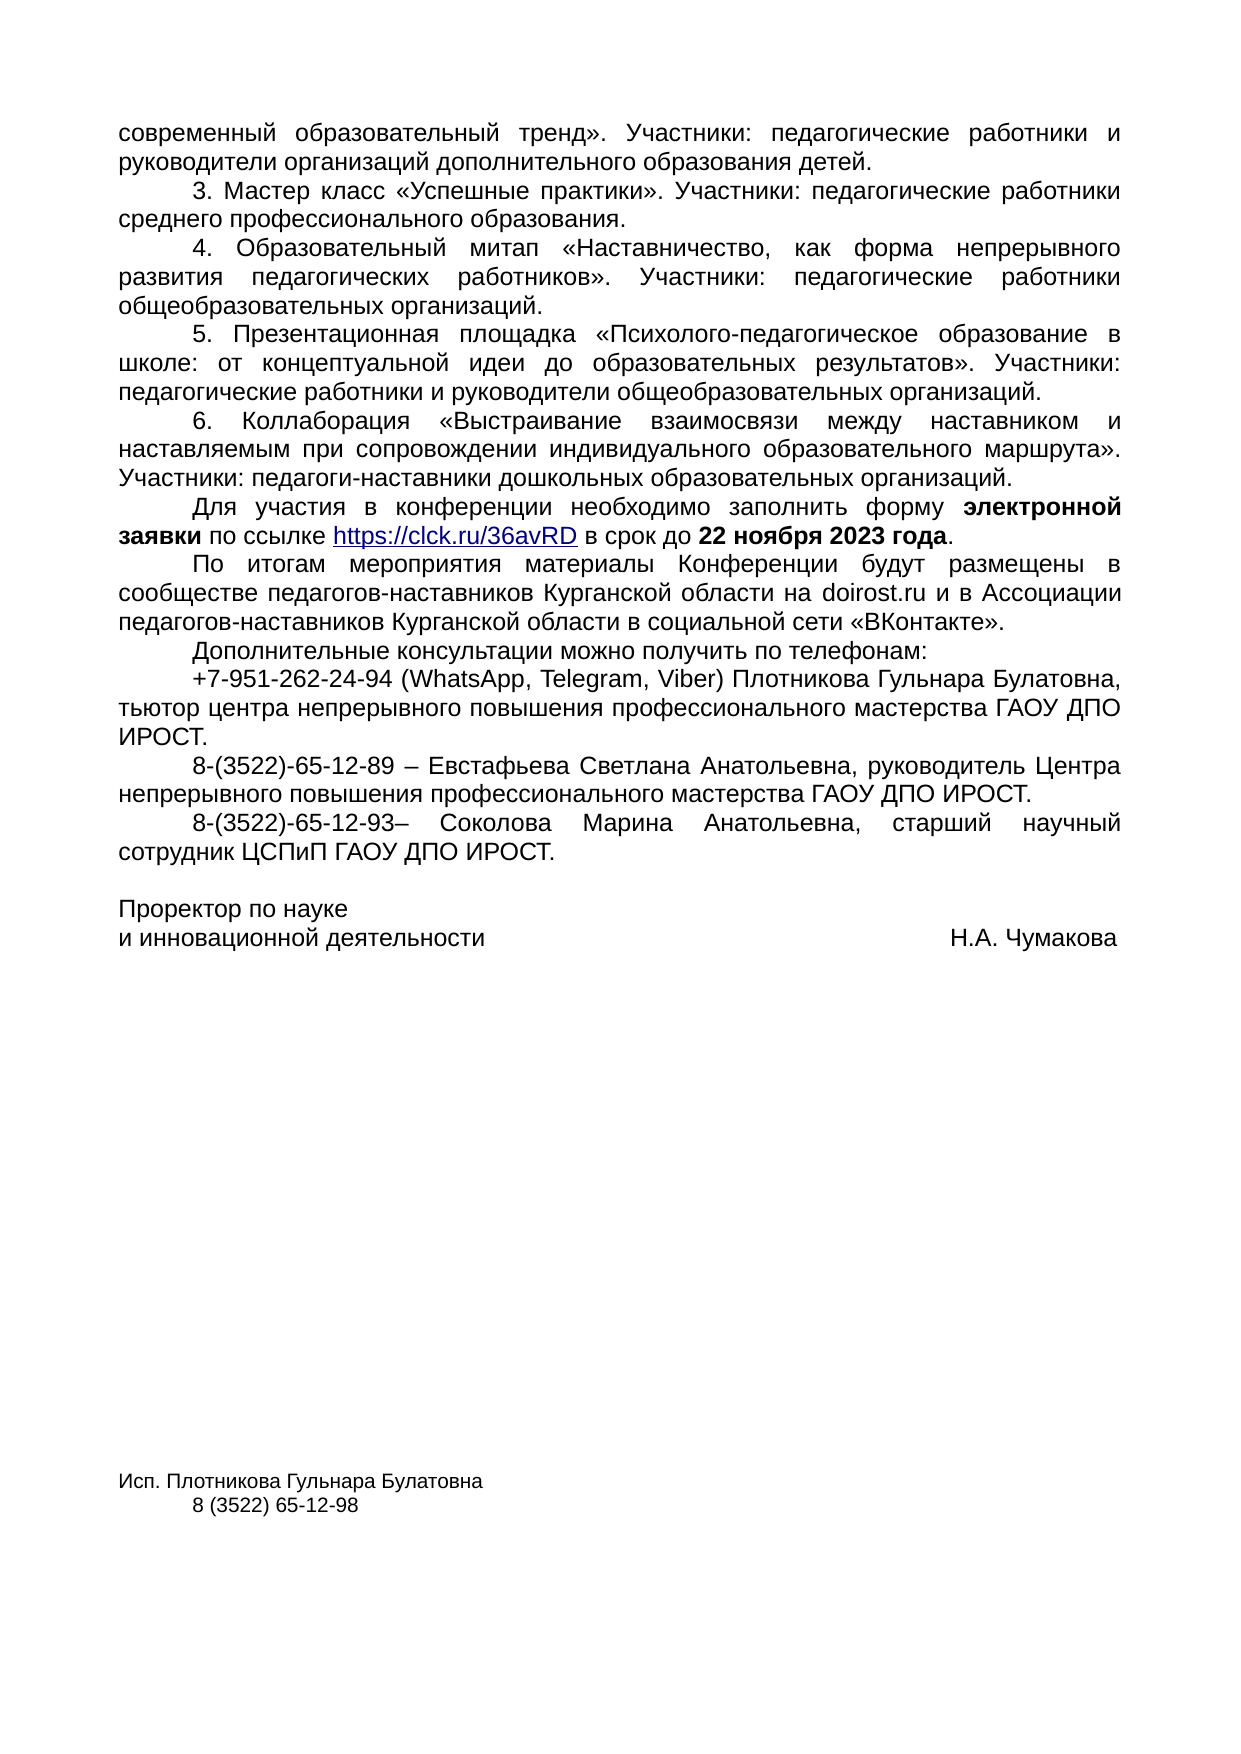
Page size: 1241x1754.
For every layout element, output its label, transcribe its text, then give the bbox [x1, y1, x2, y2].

text Дополнительные консультации можно получить по телефонам: [118, 636, 1122, 664]
text Для участия в конференции необходимо заполнить форму электронной заявки по ссылке https://clck.ru/36avRD в срок до 22 ноября 2023 года. [118, 492, 1122, 549]
text 8 (3522) 65-12-98 [118, 1493, 1122, 1517]
text 5. Презентационная площадка «Психолого-педагогическое образование в школе: от концептуальной идеи до образовательных результатов». Участники: педагогические работники и руководители общеобразовательных организаций. [118, 319, 1122, 406]
text 8-(3522)-65-12-93– Соколова Марина Анатольевна, старший научный сотрудник ЦСПиП ГАОУ ДПО ИРОСТ. [118, 808, 1122, 866]
text современный образовательный тренд». Участники: педагогические работники и руководители организаций дополнительного образования детей. [118, 118, 1122, 176]
text Исп. Плотникова Гульнара Булатовна [118, 1469, 1122, 1493]
text +7-951-262-24-94 (WhatsApp, Telegram, Viber) Плотникова Гульнара Булатовна, тьютор центра непрерывного повышения профессионального мастерства ГАОУ ДПО ИРОСТ. [118, 664, 1122, 751]
text и инновационной деятельности Н.А. Чумакова [118, 923, 1122, 952]
text Проректор по науке [118, 894, 1122, 923]
text По итогам мероприятия материалы Конференции будут размещены в сообществе педагогов-наставников Курганской области на doirost.ru и в Ассоциации педагогов-наставников Курганской области в социальной сети «ВКонтакте». [118, 549, 1122, 636]
text 6. Коллаборация «Выстраивание взаимосвязи между наставником и наставляемым при сопровождении индивидуального образовательного маршрута». Участники: педагоги-наставники дошкольных образовательных организаций. [118, 406, 1122, 492]
text 8-(3522)-65-12-89 – Евстафьева Светлана Анатольевна, руководитель Центра непрерывного повышения профессионального мастерства ГАОУ ДПО ИРОСТ. [118, 751, 1122, 808]
text 3. Мастер класс «Успешные практики». Участники: педагогические работники среднего профессионального образования. [118, 176, 1122, 233]
text 4. Образовательный митап «Наставничество, как форма непрерывного развития педагогических работников». Участники: педагогические работники общеобразовательных организаций. [118, 233, 1122, 319]
